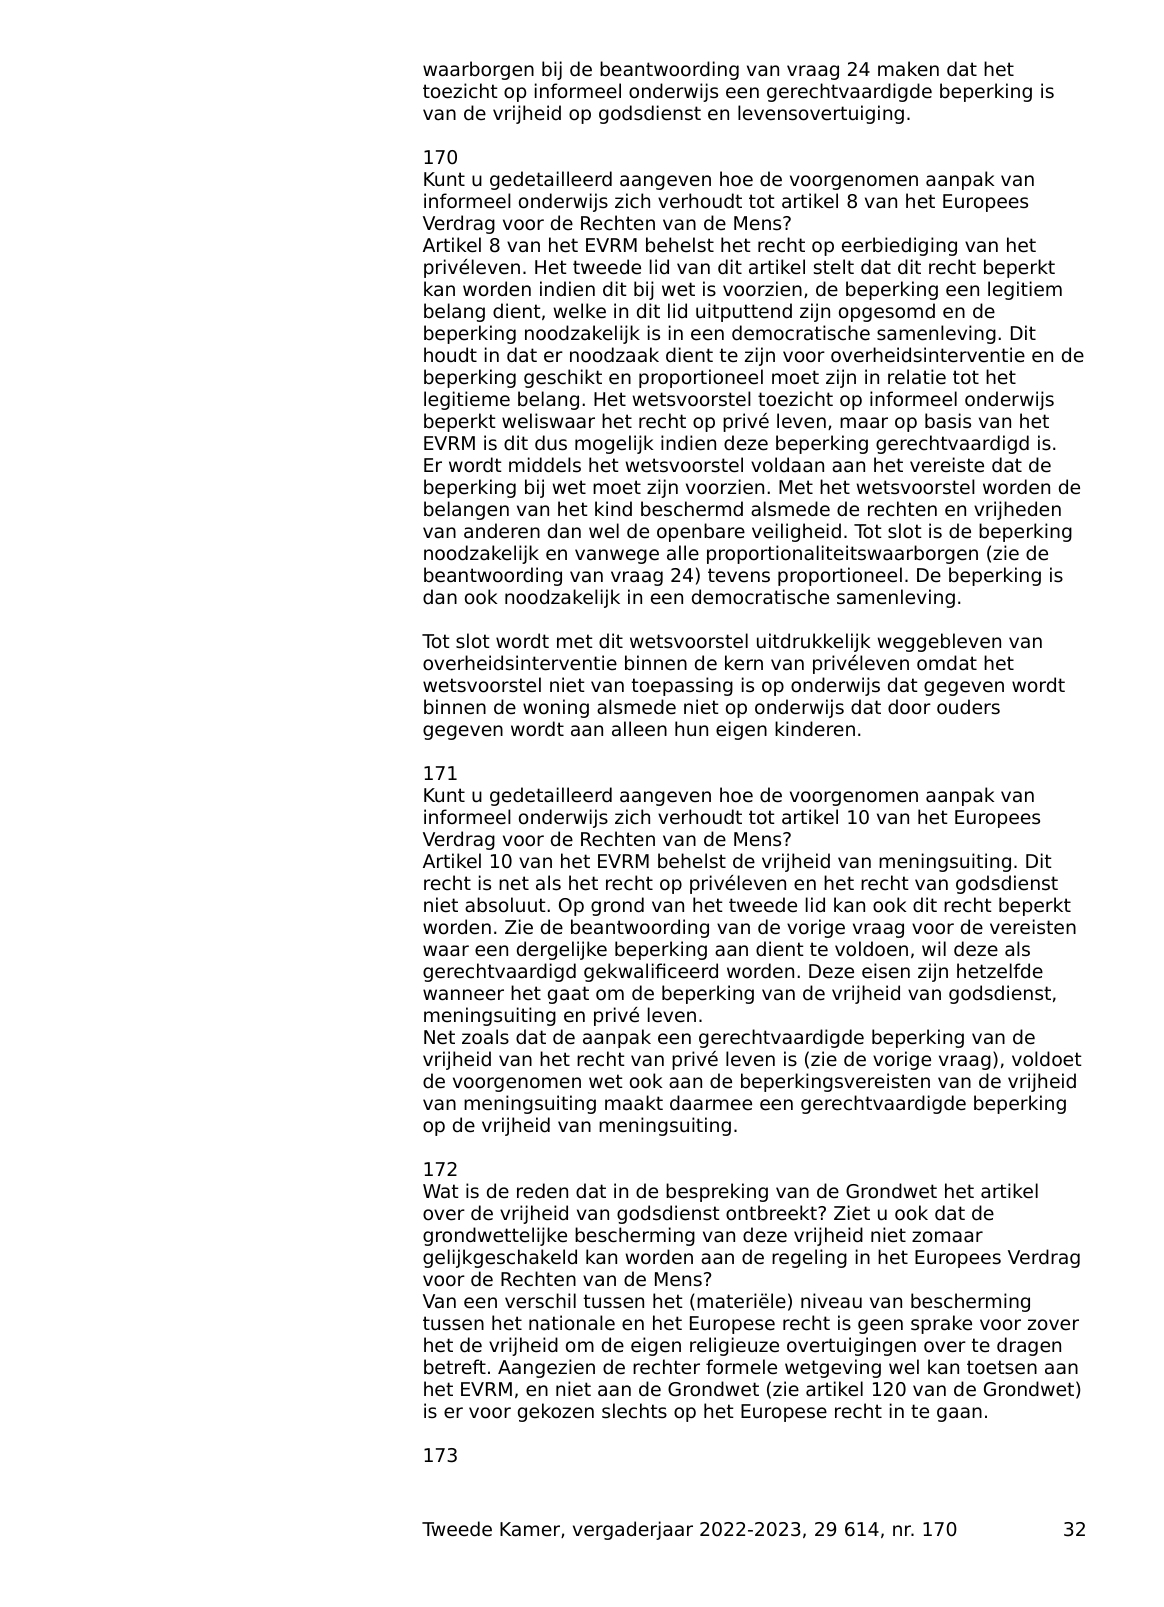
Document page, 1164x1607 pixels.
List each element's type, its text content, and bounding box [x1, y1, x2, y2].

text Artikel 8 van het EVRM behelst het recht op eerbiediging van het privéleven. Het tweede lid van dit artikel stelt dat dit recht beperkt kan worden indien dit bij wet is voorzien, de beperking een legitiem belang dient, welke in dit lid uitputtend zijn opgesomd en de beperking noodzakelijk is in een democratische samenleving. Dit houdt in dat er noodzaak dient te zijn voor overheidsinterventie en de beperking geschikt en proportioneel moet zijn in relatie tot het legitieme belang. Het wetsvoorstel toezicht op informeel onderwijs beperkt weliswaar het recht op privé leven, maar op basis van het EVRM is dit dus mogelijk indien deze beperking gerechtvaardigd is. [422, 235, 1087, 455]
text Artikel 10 van het EVRM behelst de vrijheid van meningsuiting. Dit recht is net als het recht op privéleven en het recht van godsdienst niet absoluut. Op grond van het tweede lid kan ook dit recht beperkt worden. Zie de beantwoording van de vorige vraag voor de vereisten waar een dergelijke beperking aan dient te voldoen, wil deze als gerechtvaardigd gekwalificeerd worden. Deze eisen zijn hetzelfde wanneer het gaat om de beperking van de vrijheid van godsdienst, meningsuiting en privé leven. [422, 851, 1087, 1027]
text 172 [422, 1159, 1087, 1181]
text 171 [422, 763, 1087, 785]
text 170 [422, 147, 1087, 169]
text Tot slot wordt met dit wetsvoorstel uitdrukkelijk weggebleven van overheidsinterventie binnen de kern van privéleven omdat het wetsvoorstel niet van toepassing is op onderwijs dat gegeven wordt binnen de woning alsmede niet op onderwijs dat door ouders gegeven wordt aan alleen hun eigen kinderen. [422, 631, 1087, 741]
text 173 [422, 1445, 1087, 1467]
text Van een verschil tussen het (materiële) niveau van bescherming tussen het nationale en het Europese recht is geen sprake voor zover het de vrijheid om de eigen religieuze overtuigingen over te dragen betreft. Aangezien de rechter formele wetgeving wel kan toetsen aan het EVRM, en niet aan de Grondwet (zie artikel 120 van de Grondwet) is er voor gekozen slechts op het Europese recht in te gaan. [422, 1291, 1087, 1423]
text Net zoals dat de aanpak een gerechtvaardigde beperking van de vrijheid van het recht van privé leven is (zie de vorige vraag), voldoet de voorgenomen wet ook aan de beperkingsvereisten van de vrijheid van meningsuiting maakt daarmee een gerechtvaardigde beperking op de vrijheid van meningsuiting. [422, 1027, 1087, 1137]
text Kunt u gedetailleerd aangeven hoe de voorgenomen aanpak van informeel onderwijs zich verhoudt tot artikel 10 van het Europees Verdrag voor de Rechten van de Mens? [422, 785, 1087, 851]
text Wat is de reden dat in de bespreking van de Grondwet het artikel over de vrijheid van godsdienst ontbreekt? Ziet u ook dat de grondwettelijke bescherming van deze vrijheid niet zomaar gelijkgeschakeld kan worden aan de regeling in het Europees Verdrag voor de Rechten van de Mens? [422, 1181, 1087, 1291]
text Er wordt middels het wetsvoorstel voldaan aan het vereiste dat de beperking bij wet moet zijn voorzien. Met het wetsvoorstel worden de belangen van het kind beschermd alsmede de rechten en vrijheden van anderen dan wel de openbare veiligheid. Tot slot is de beperking noodzakelijk en vanwege alle proportionaliteitswaarborgen (zie de beantwoording van vraag 24) tevens proportioneel. De beperking is dan ook noodzakelijk in een democratische samenleving. [422, 455, 1087, 609]
text waarborgen bij de beantwoording van vraag 24 maken dat het toezicht op informeel onderwijs een gerechtvaardigde beperking is van de vrijheid op godsdienst en levensovertuiging. [422, 59, 1087, 125]
text Kunt u gedetailleerd aangeven hoe de voorgenomen aanpak van informeel onderwijs zich verhoudt tot artikel 8 van het Europees Verdrag voor de Rechten van de Mens? [422, 169, 1087, 235]
